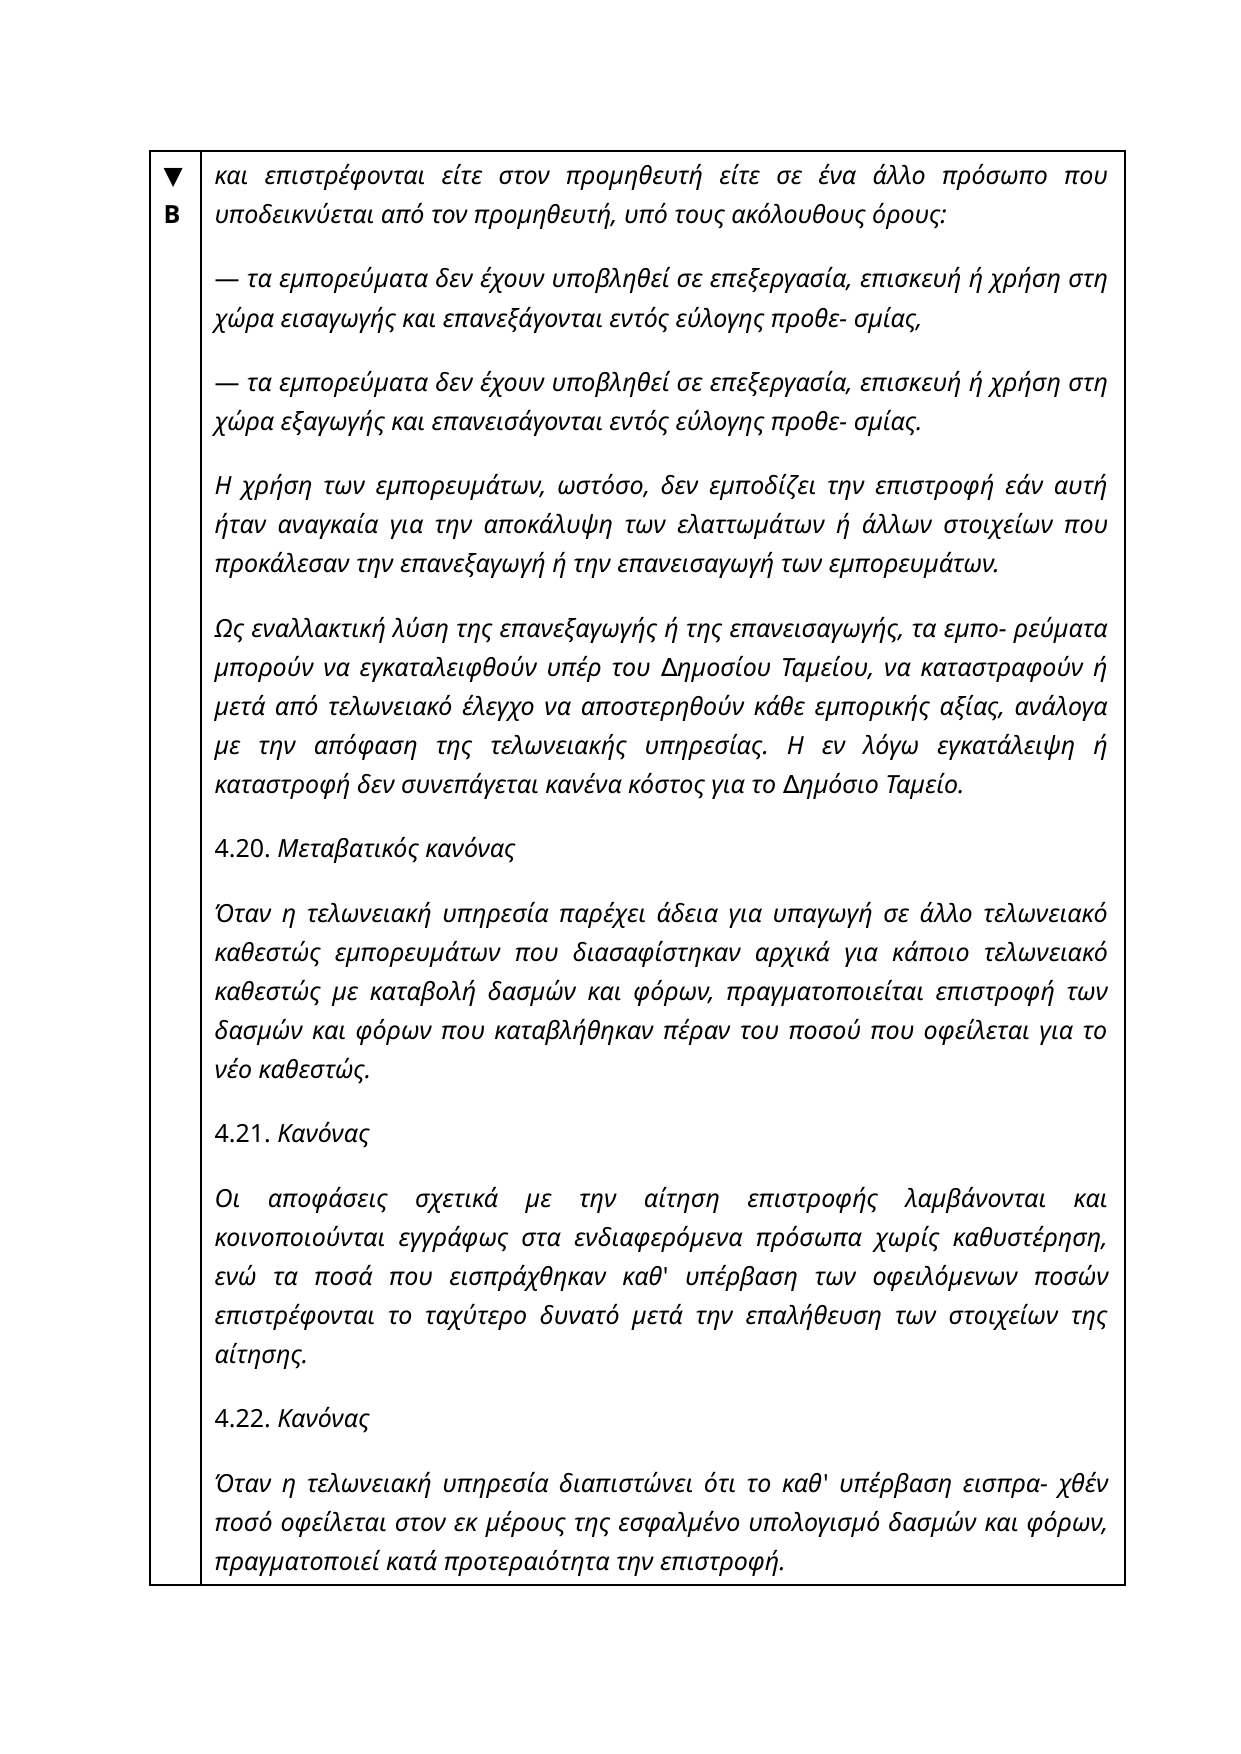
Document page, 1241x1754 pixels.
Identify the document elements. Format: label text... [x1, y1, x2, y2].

table_header ▼B [151, 152, 200, 1584]
table_header και επιστρέφονται είτε στον προµηθευτή είτε σε ένα άλλο πρόσωπο που υποδεικνύεται από τον προµηθευτή, υπό τους ακόλουθους όρους: — τα εµπορεύµατα δεν έχουν υποβληθεί σε επεξεργασία, επισκευή ή χρήση στη χώρα εισαγωγής και επανεξάγονται εντός εύλογης προθε- σµίας, — τα εµπορεύµατα δεν έχουν υποβληθεί σε επεξεργασία, επισκευή ή χρήση στη χώρα εξαγωγής και επανεισάγονται εντός εύλογης προθε- σµίας. Η χρήση των εµπορευµάτων, ωστόσο, δεν εµποδίζει την επιστροφή εάν αυτή ήταν αναγκαία για την αποκάλυψη των ελαττωµάτων ή άλλων στοιχείων που προκάλεσαν την επανεξαγωγή ή την επανεισαγωγή των εµπορευµάτων. Ως εναλλακτική λύση της επανεξαγωγής ή της επανεισαγωγής, τα εµπο- ρεύµατα µπορούν να εγκαταλειφθούν υπέρ του ∆ηµοσίου Ταµείου, να καταστραφούν ή µετά από τελωνειακό έλεγχο να αποστερηθούν κάθε εµπορικής αξίας, ανάλογα µε την απόφαση της τελωνειακής υπηρεσίας. Η εν λόγω εγκατάλειψη ή καταστροφή δεν συνεπάγεται κανένα κόστος για το ∆ηµόσιο Ταµείο. 4.20. Μεταβατικός κανόνας Όταν η τελωνειακή υπηρεσία παρέχει άδεια για υπαγωγή σε άλλο τελωνειακό καθεστώς εµπορευµάτων που διασαφίστηκαν αρχικά για κάποιο τελωνειακό καθεστώς µε καταβολή δασµών και φόρων, πραγµατοποιείται επιστροφή των δασµών και φόρων που καταβλήθηκαν πέραν του ποσού που οφείλεται για το νέο καθεστώς. 4.21. Κανόνας Οι αποφάσεις σχετικά µε την αίτηση επιστροφής λαµβάνονται και κοινοποιούνται εγγράφως στα ενδιαφερόµενα πρόσωπα χωρίς καθυστέρηση, ενώ τα ποσά που εισπράχθηκαν καθ' υπέρβαση των οφειλόµενων ποσών επιστρέφονται το ταχύτερο δυνατό µετά την επαλήθευση των στοιχείων της αίτησης. 4.22. Κανόνας Όταν η τελωνειακή υπηρεσία διαπιστώνει ότι το καθ' υπέρβαση εισπρα- χθέν ποσό οφείλεται στον εκ µέρους της εσφαλµένο υπολογισµό δασµών και φόρων, πραγµατοποιεί κατά προτεραιότητα την επιστροφή. [202, 152, 1124, 1584]
